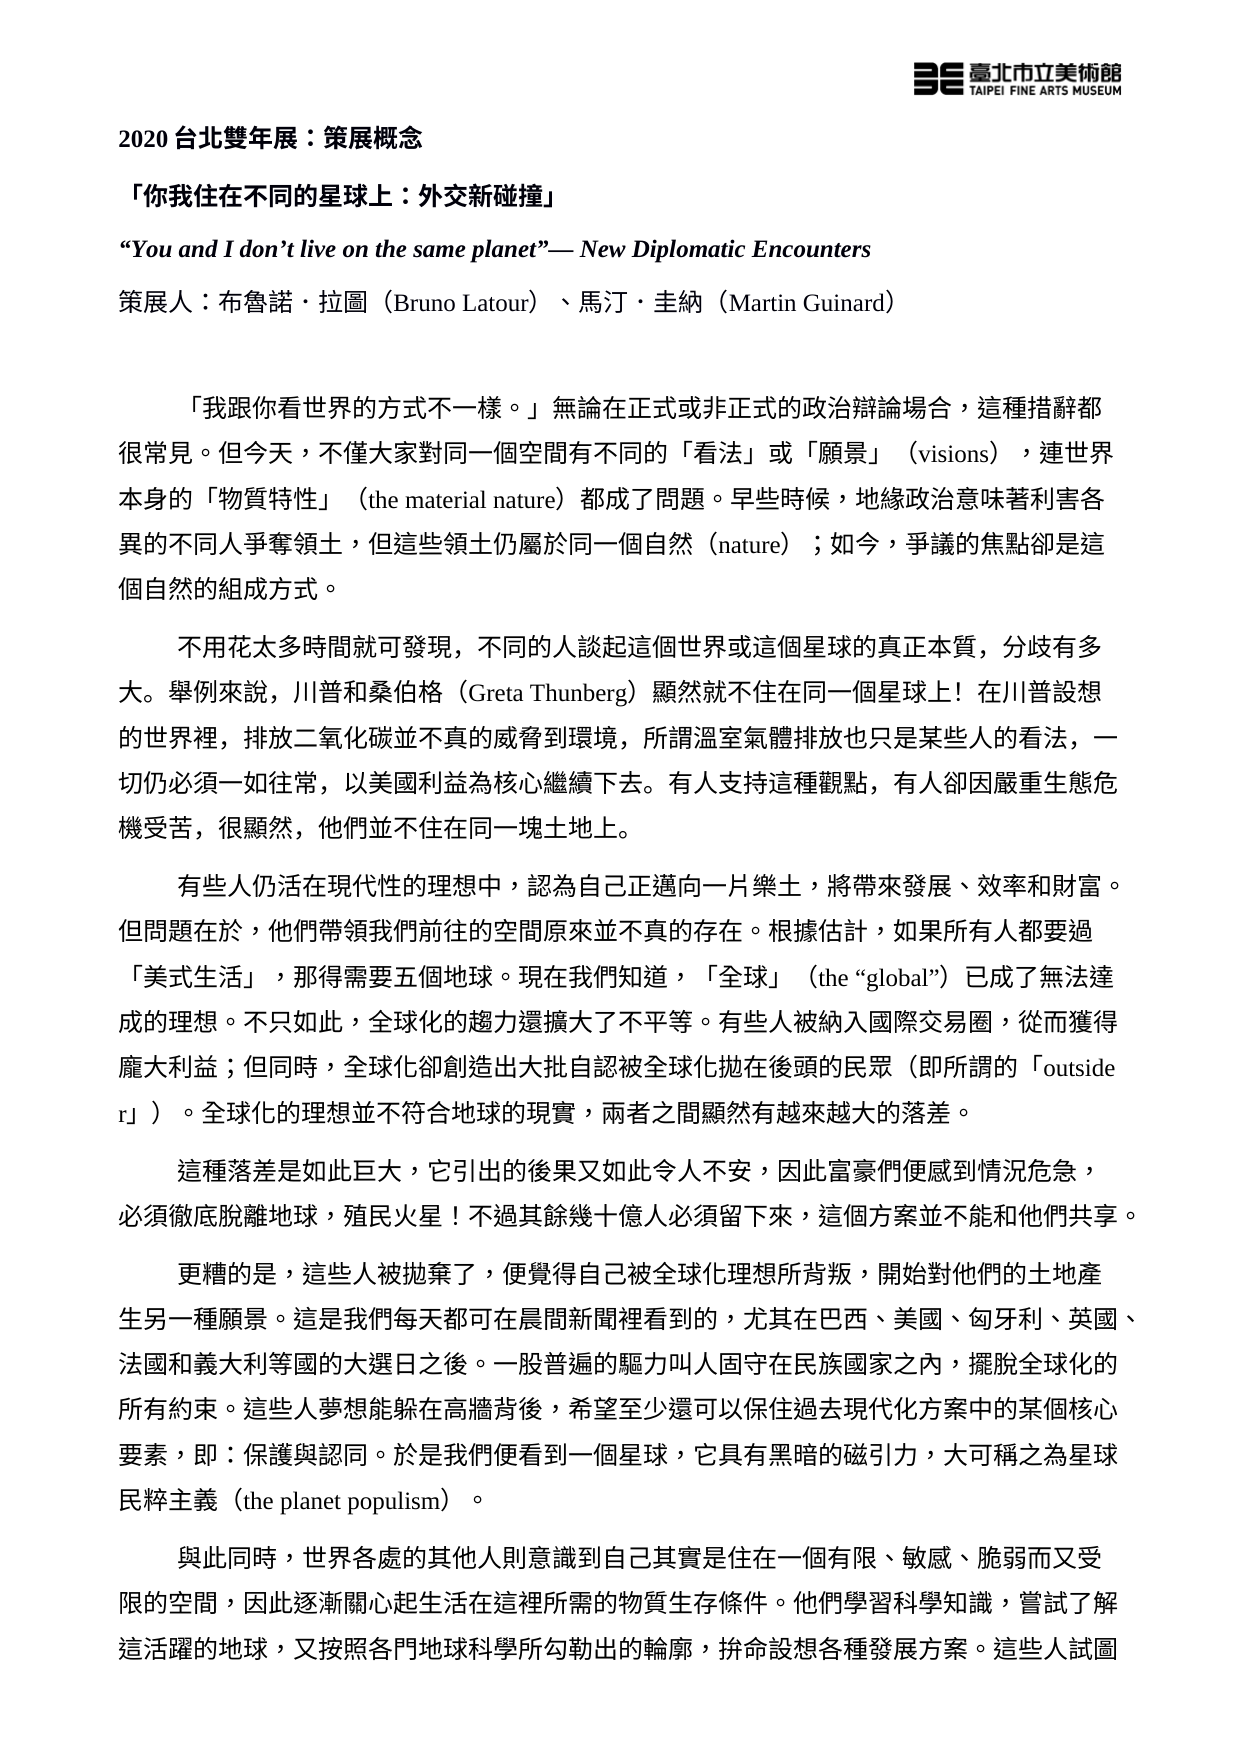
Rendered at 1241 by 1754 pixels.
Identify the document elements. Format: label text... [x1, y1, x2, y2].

text 不用花太多時間就可發現，不同的人談起這個世界或這個星球的真正本質，分歧有多大。舉例來說，川普和桑伯格（Greta Thunberg）顯然就不住在同一個星球上！在川普設想的世界裡，排放二氧化碳並不真的威脅到環境，所謂溫室氣體排放也只是某些人的看法，一切仍必須一如往常，以美國利益為核心繼續下去。有人支持這種觀點，有人卻因嚴重生態危機受苦，很顯然，他們並不住在同一塊土地上。 [118, 627, 1122, 845]
text 「我跟你看世界的方式不一樣。」無論在正式或非正式的政治辯論場合，這種措辭都很常見。但今天，不僅大家對同一個空間有不同的「看法」或「願景」（visions），連世界本身的「物質特性」（the material nature）都成了問題。早些時候，地緣政治意味著利害各異的不同人爭奪領土，但這些領土仍屬於同一個自然（nature）；如今，爭議的焦點卻是這個自然的組成方式。 [118, 388, 1122, 606]
text 與此同時，世界各處的其他人則意識到自己其實是住在一個有限、敏感、脆弱而又受限的空間，因此逐漸關心起生活在這裡所需的物質生存條件。他們學習科學知識，嘗試了解這活躍的地球，又按照各門地球科學所勾勒出的輪廓，拚命設想各種發展方案。這些人試圖 [118, 1538, 1122, 1665]
text 這種落差是如此巨大，它引出的後果又如此令人不安，因此富豪們便感到情況危急，必須徹底脫離地球，殖民火星！不過其餘幾十億人必須留下來，這個方案並不能和他們共享。 [118, 1151, 1122, 1232]
text 2020台北雙年展：策展概念 [118, 118, 1122, 154]
text 有些人仍活在現代性的理想中，認為自己正邁向一片樂土，將帶來發展、效率和財富。但問題在於，他們帶領我們前往的空間原來並不真的存在。根據估計，如果所有人都要過「美式生活」，那得需要五個地球。現在我們知道，「全球」（the “global”）已成了無法達成的理想。不只如此，全球化的趨力還擴大了不平等。有些人被納入國際交易圈，從而獲得龐大利益；但同時，全球化卻創造出大批自認被全球化拋在後頭的民眾（即所謂的「outsider」）。全球化的理想並不符合地球的現實，兩者之間顯然有越來越大的落差。 [118, 867, 1122, 1129]
text 「你我住在不同的星球上：外交新碰撞」 [118, 176, 1122, 212]
text 策展人：布魯諾．拉圖（Bruno Latour）、馬汀．圭納（Martin Guinard） [118, 282, 1122, 318]
text “You and I don’t live on the same planet”— New Diplomatic Encounters [118, 234, 1122, 262]
text 更糟的是，這些人被拋棄了，便覺得自己被全球化理想所背叛，開始對他們的土地產生另一種願景。這是我們每天都可在晨間新聞裡看到的，尤其在巴西、美國、匈牙利、英國、法國和義大利等國的大選日之後。一股普遍的驅力叫人固守在民族國家之內，擺脫全球化的所有約束。這些人夢想能躲在高牆背後，希望至少還可以保住過去現代化方案中的某個核心要素，即：保護與認同。於是我們便看到一個星球，它具有黑暗的磁引力，大可稱之為星球民粹主義（the planet populism）。 [118, 1254, 1122, 1517]
